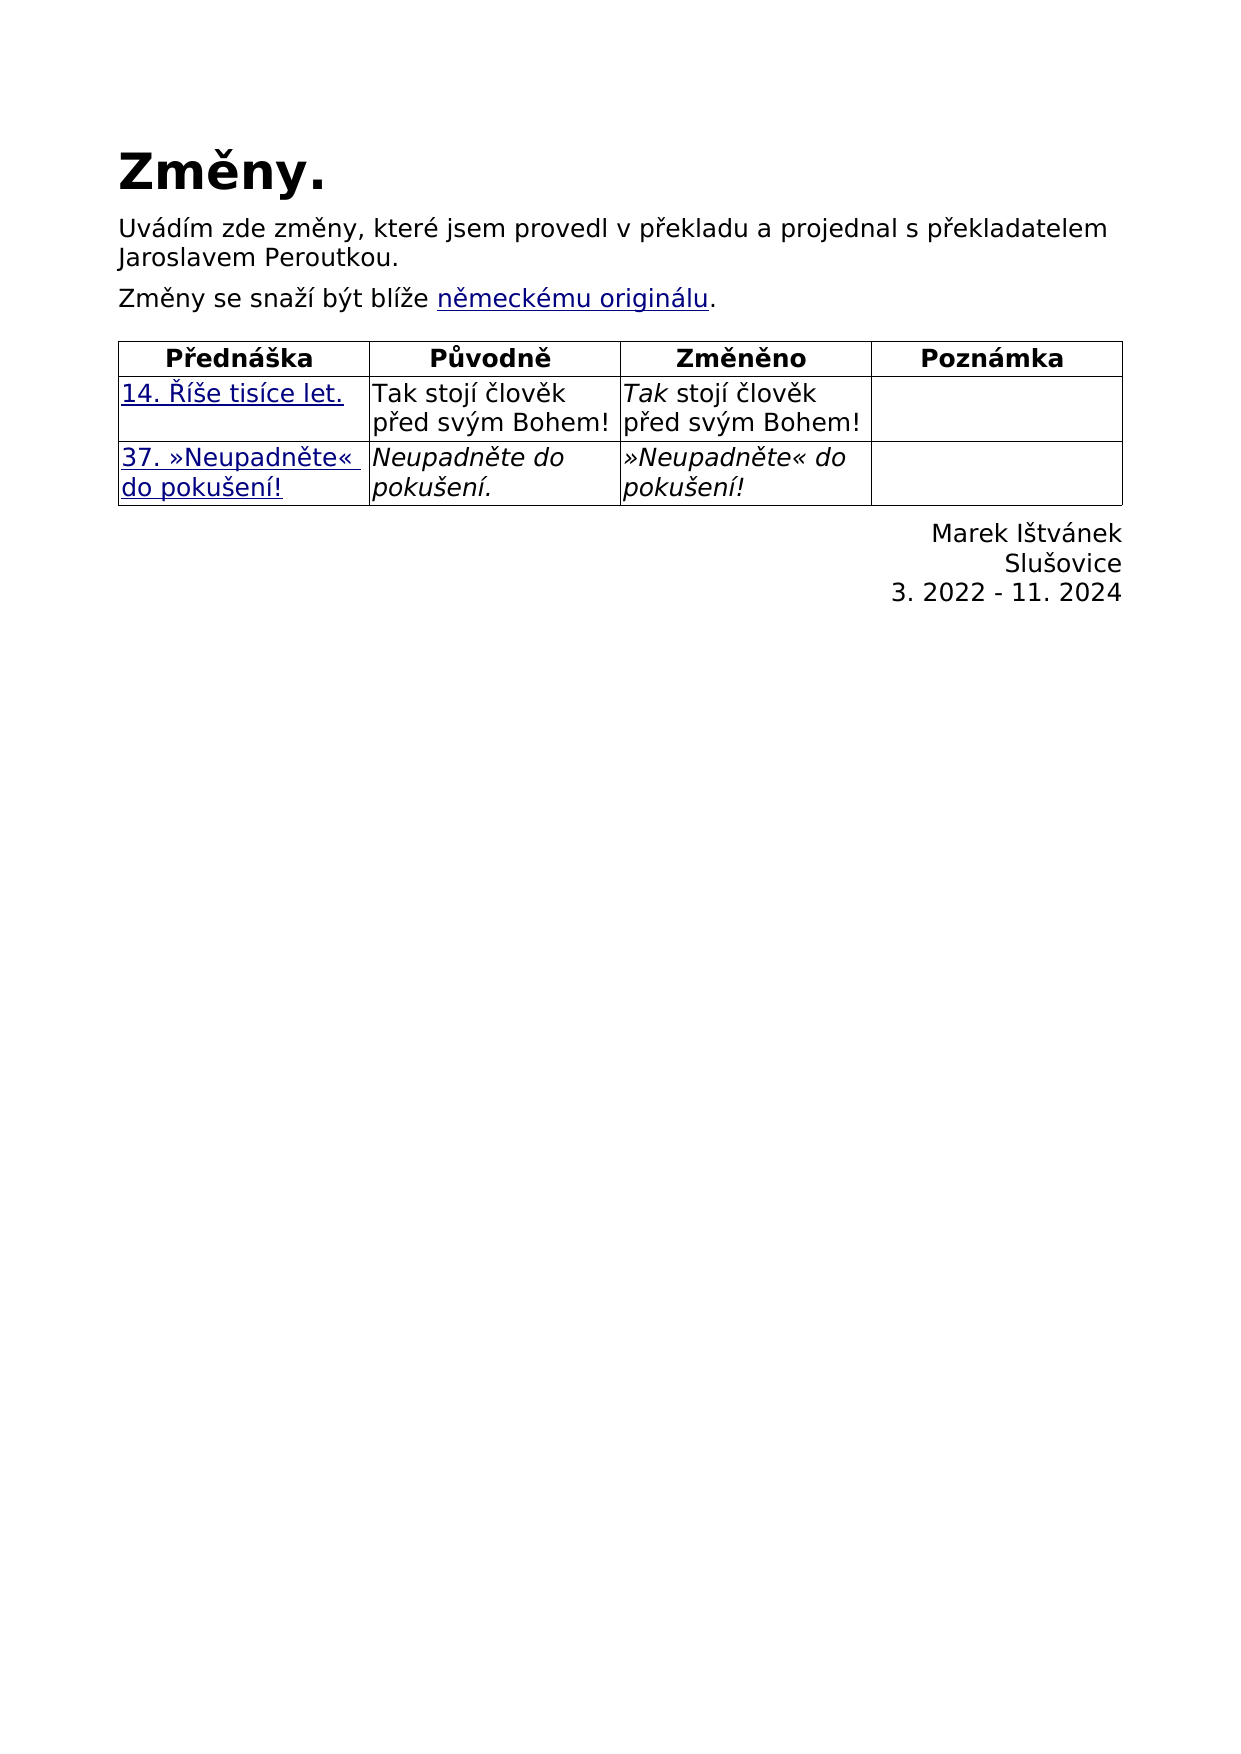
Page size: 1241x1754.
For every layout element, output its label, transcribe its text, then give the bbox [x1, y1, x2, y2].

table_header Změněno [621, 342, 871, 376]
table_cell 14. Říše tisíce let. [119, 377, 369, 441]
table_cell Tak stojí člověk před svým Bohem! [621, 377, 871, 441]
table_header Původně [370, 342, 620, 376]
table_header Poznámka [872, 342, 1122, 376]
table_cell »Neupadněte« do pokušení! [621, 442, 871, 505]
subtitle Změny. [118, 143, 1122, 201]
table_cell [872, 377, 1122, 441]
table_cell Tak stojí člověk před svým Bohem! [370, 377, 620, 441]
text Marek Ištvánek Slušovice 3. 2022 - 11. 2024 [118, 520, 1122, 607]
text Změny se snaží být blíže německému originálu. [118, 285, 1122, 314]
text Uvádím zde změny, které jsem provedl v překladu a projednal s překladatelem Jaroslavem Peroutkou. [118, 214, 1122, 272]
table_cell [872, 442, 1122, 505]
table_cell Neupadněte do pokušení. [370, 442, 620, 505]
table_cell 37. »Neupadněte« do pokušení! [119, 442, 369, 505]
table_header Přednáška [119, 342, 369, 376]
